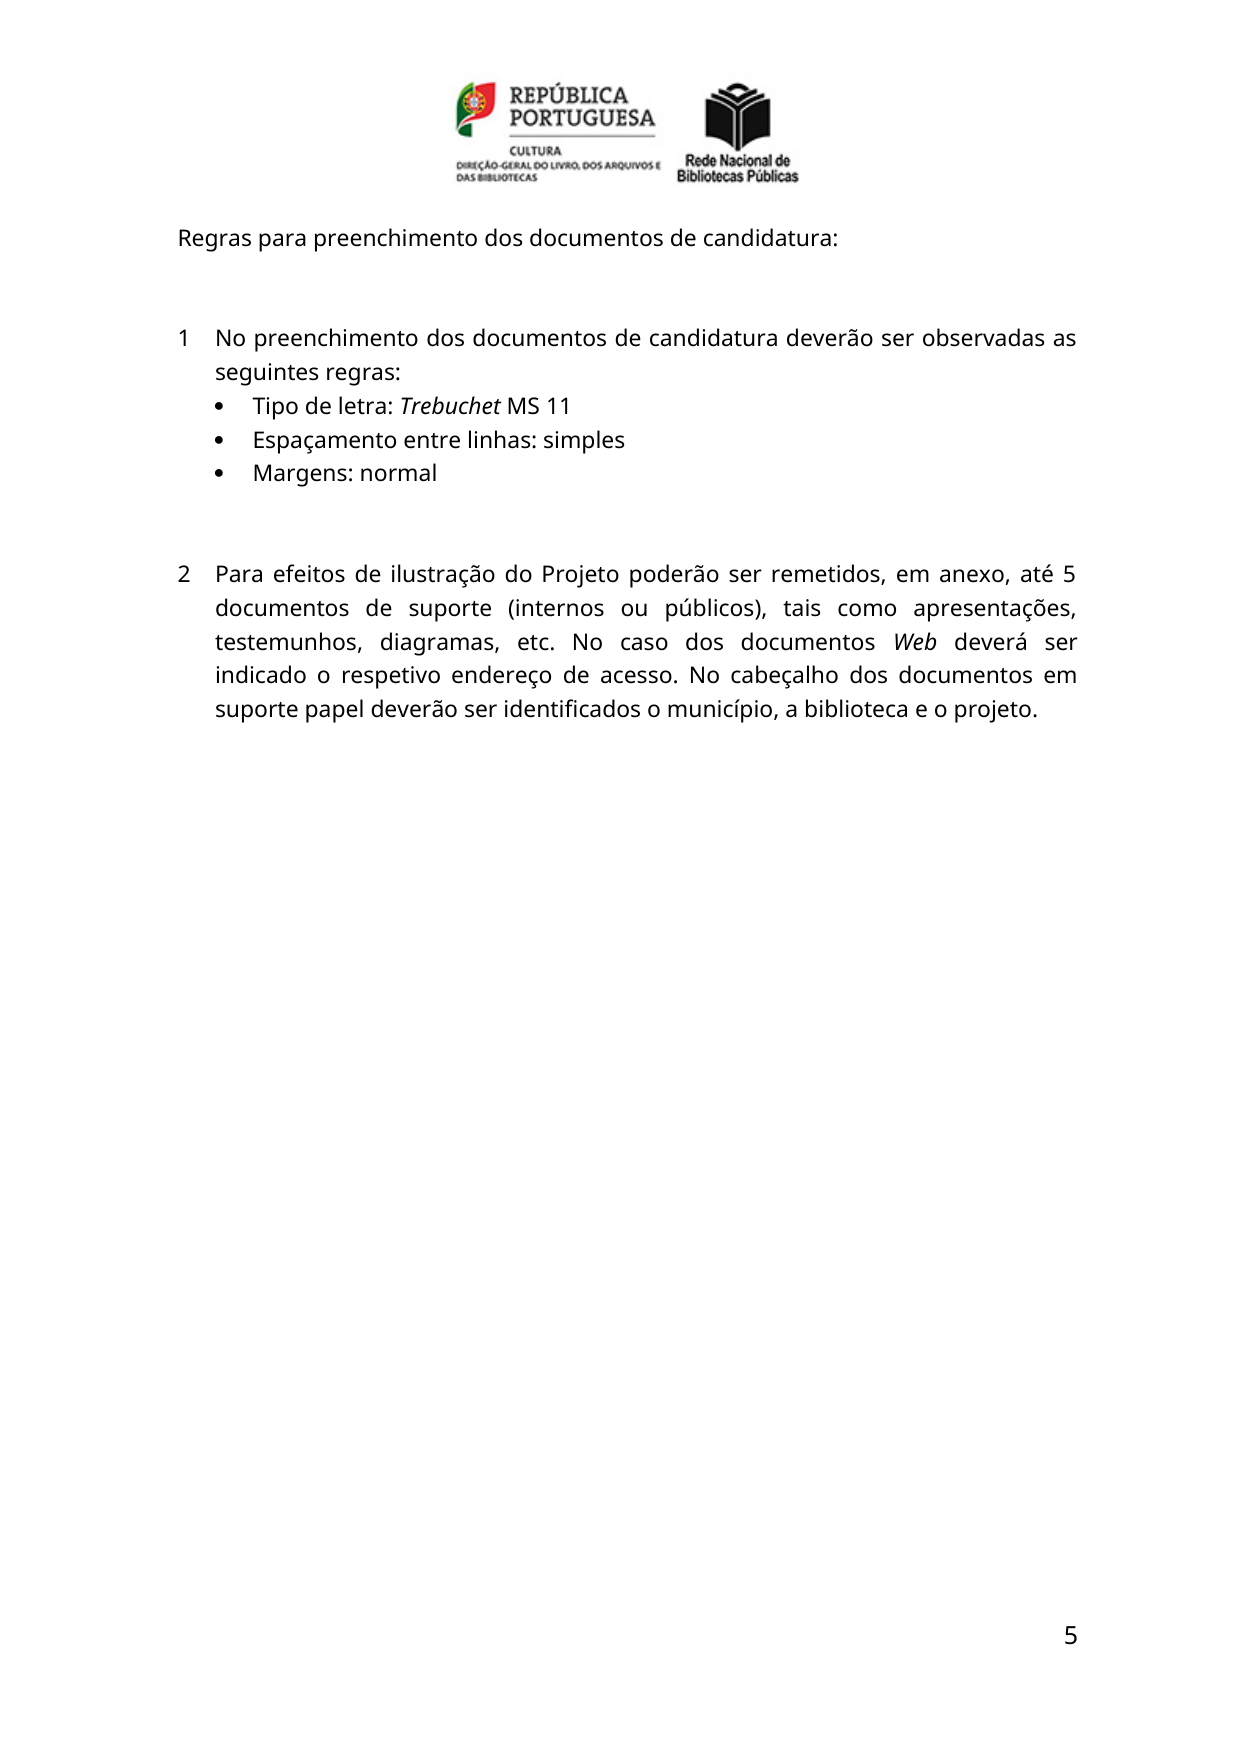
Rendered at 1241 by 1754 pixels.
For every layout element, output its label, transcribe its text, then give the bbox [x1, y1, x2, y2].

list Margens: normal [215, 457, 1078, 489]
picture [451, 73, 805, 191]
text Regras para preenchimento dos documentos de candidatura: [177, 222, 1078, 253]
list Espaçamento entre linhas: simples [215, 424, 1078, 455]
list Para efeitos de ilustração do Projeto poderão ser remetidos, em anexo, até 5 documentos de suporte (internos ou públicos), tais como apresentações, testemunhos, diagramas, etc. No caso dos documentos Web deverá ser indicado o respetivo endereço de acesso. No cabeçalho dos documentos em suporte papel deverão ser identificados o município, a biblioteca e o projeto. [177, 558, 1078, 724]
list Tipo de letra: Trebuchet MS 11 [215, 390, 1078, 421]
list No preenchimento dos documentos de candidatura deverão ser observadas as seguintes regras: [177, 322, 1078, 387]
